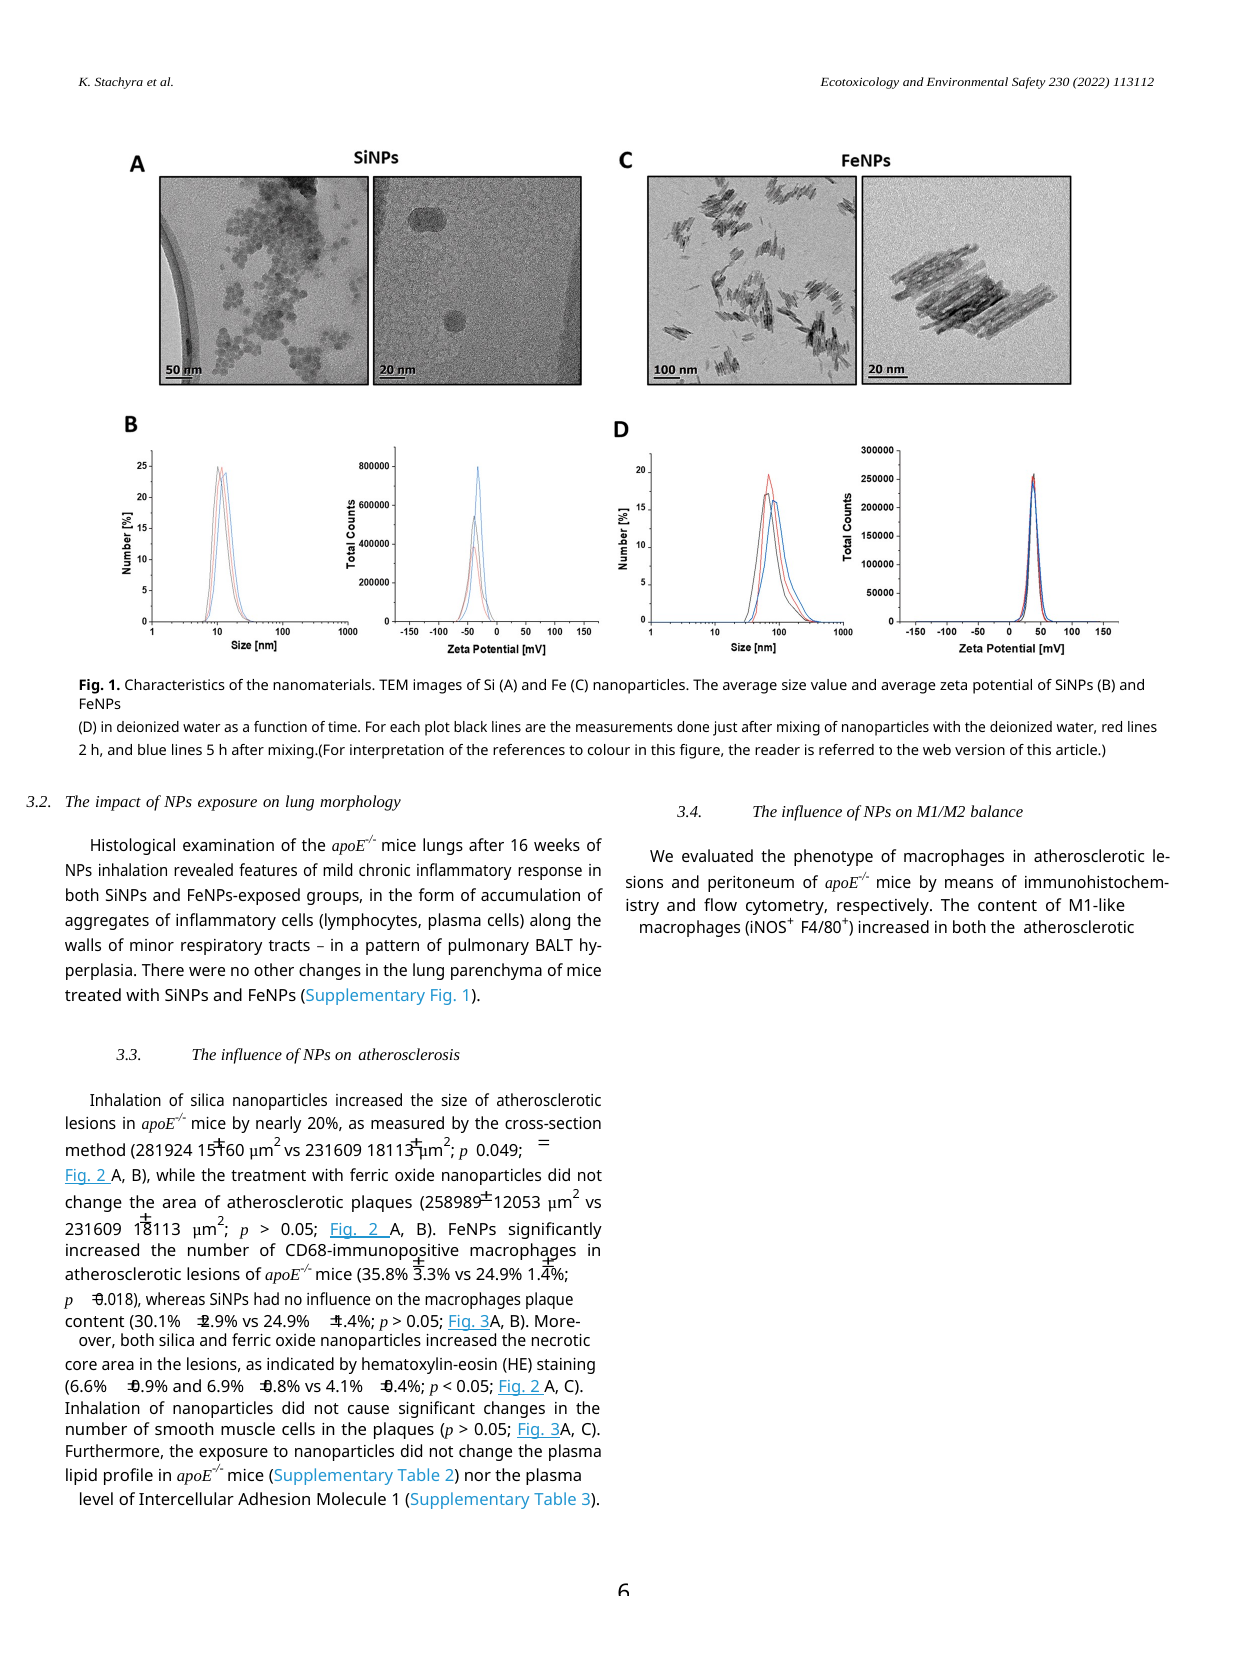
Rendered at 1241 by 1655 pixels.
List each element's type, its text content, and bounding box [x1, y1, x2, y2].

text ± [480, 1188, 492, 1200]
text ± [139, 1210, 152, 1227]
list The impact of NPs exposure on lung morphology [26, 792, 606, 811]
text ± ± [197, 1312, 342, 1329]
text level of Intercellular Adhesion Molecule 1 (Supplementary Table 3). [78, 1488, 606, 1511]
text ± ± = [213, 1135, 550, 1151]
text Fig. 2 A, B), while the treatment with ferric oxide nanoparticles did not change the area of atherosclerotic plaques (258989 12053 µm2 vs 231609 18113 µm2; p > 0.05; Fig. 2 A, B). FeNPs significantly increased the number of CD68-immunopositive macrophages in atherosclerotic lesions of apoE-/- mice (35.8% 3.3% vs 24.9% 1.4%; [64, 1165, 602, 1286]
text Inhalation of silica nanoparticles increased the size of atherosclerotic lesions in apoE-/- mice by nearly 20%, as measured by the cross-section method (281924 15160 µm2 vs 231609 18113 µm2; p 0.049; [64, 1089, 602, 1163]
text over, both silica and ferric oxide nanoparticles increased the necrotic [78, 1332, 606, 1350]
text p 0.018), whereas SiNPs had no influence on the macrophages plaque content (30.1% 2.9% vs 24.9% 1.4%; p > 0.05; Fig. 3A, B). More- [64, 1288, 602, 1341]
text (D) in deionized water as a function of time. For each plot black lines are the measurements done just after mixing of nanoparticles with the deionized water, red lines 2 h, and blue lines 5 h after mixing.(For interpretation of the references to colour in this figure, the reader is referred to the web version of this article.) [78, 717, 1166, 760]
text Histological examination of the apoE-/- mice lungs after 16 weeks of NPs inhalation revealed features of mild chronic inflammatory response in both SiNPs and FeNPs-exposed groups, in the form of accumulation of aggregates of inflammatory cells (lymphocytes, plasma cells) along the walls of minor respiratory tracts – in a pattern of pulmonary BALT hy- perplasia. There were no other changes in the lung parenchyma of mice treated with SiNPs and FeNPs (Supplementary Fig. 1). [64, 832, 602, 1006]
text macrophages (iNOS+ F4/80+) increased in both the atherosclerotic [639, 917, 1174, 938]
text ± ± ± [127, 1377, 393, 1394]
text = [91, 1291, 104, 1307]
list The influence of NPs on M1/M2 balance [677, 802, 1174, 821]
text We evaluated the phenotype of macrophages in atherosclerotic le- sions and peritoneum of apoE-/- mice by means of immunohistochem- istry and flow cytometry, respectively. The content of M1-like [625, 845, 1170, 916]
text [480, 1201, 492, 1205]
text ± ± [412, 1254, 554, 1270]
list The influence of NPs on atherosclerosis [116, 1045, 606, 1064]
text Inhalation of nanoparticles did not cause significant changes in the number of smooth muscle cells in the plaques (p > 0.05; Fig. 3A, C). Furthermore, the exposure to nanoparticles did not change the plasma lipid profile in apoE-/- mice (Supplementary Table 2) nor the plasma [64, 1397, 602, 1486]
text Fig. 1. Characteristics of the nanomaterials. TEM images of Si (A) and Fe (C) nanoparticles. The average size value and average zeta potential of SiNPs (B) and FeNPs [78, 674, 1174, 714]
text core area in the lesions, as indicated by hematoxylin-eosin (HE) staining (6.6% 0.9% and 6.9% 0.8% vs 4.1% 0.4%; p < 0.05; Fig. 2 A, C). [64, 1353, 602, 1406]
